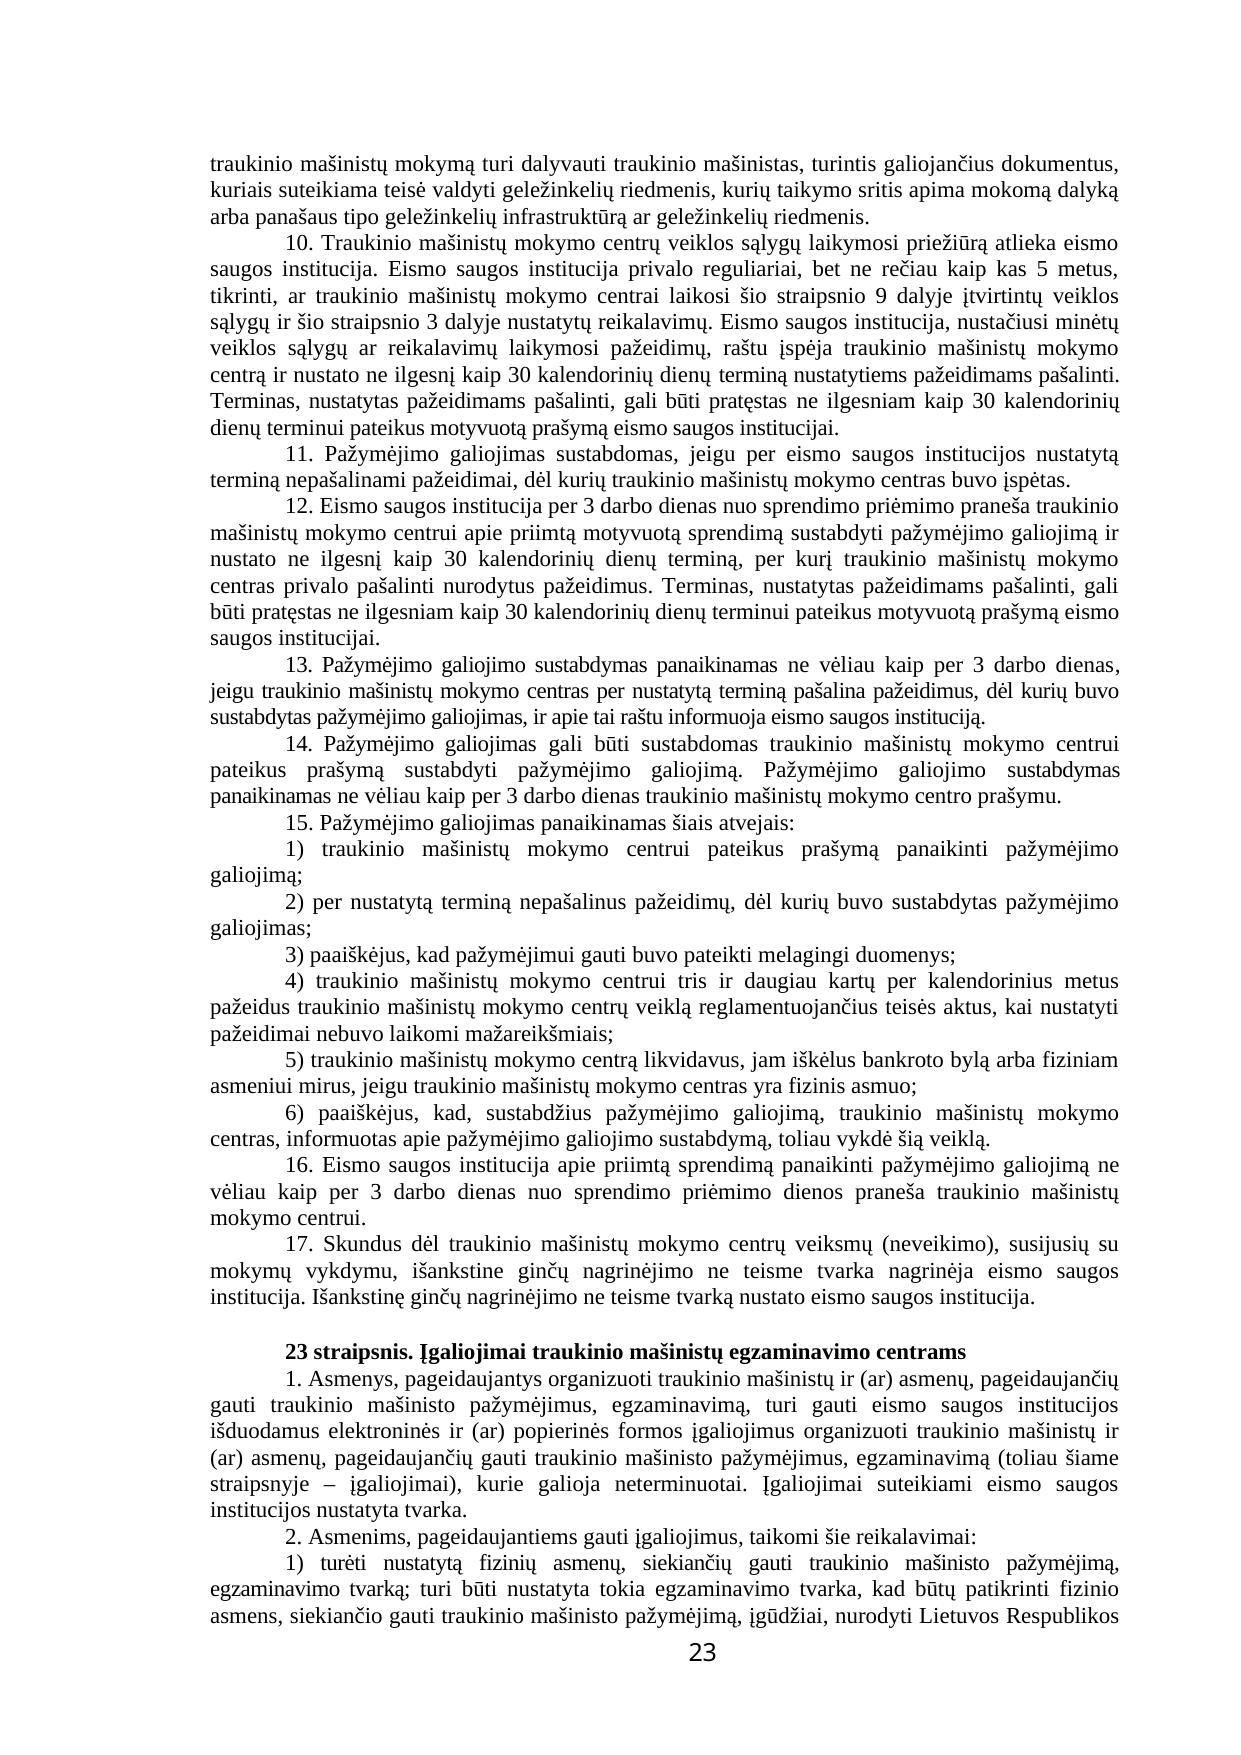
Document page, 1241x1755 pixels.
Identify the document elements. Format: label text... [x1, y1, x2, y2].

text 23 straipsnis. Įgaliojimai traukinio mašinistų egzaminavimo centrams [210, 1338, 1120, 1365]
text 1) turėti nustatytą fizinių asmenų, siekiančių gauti traukinio mašinisto pažymėjimą, egzaminavimo tvarką; turi būti nustatyta tokia egzaminavimo tvarka, kad būtų patikrinti fizinio asmens, siekiančio gauti traukinio mašinisto pažymėjimą, įgūdžiai, nurodyti Lietuvos Respublikos [210, 1549, 1120, 1628]
text 11. Pažymėjimo galiojimas sustabdomas, jeigu per eismo saugos institucijos nustatytą terminą nepašalinami pažeidimai, dėl kurių traukinio mašinistų mokymo centras buvo įspėtas. [210, 440, 1120, 493]
text 1. Asmenys, pageidaujantys organizuoti traukinio mašinistų ir (ar) asmenų, pageidaujančių gauti traukinio mašinisto pažymėjimus, egzaminavimą, turi gauti eismo saugos institucijos išduodamus elektroninės ir (ar) popierinės formos įgaliojimus organizuoti traukinio mašinistų ir (ar) asmenų, pageidaujančių gauti traukinio mašinisto pažymėjimus, egzaminavimą (toliau šiame straipsnyje – įgaliojimai), kurie galioja neterminuotai. Įgaliojimai suteikiami eismo saugos institucijos nustatyta tvarka. [210, 1365, 1120, 1523]
text 3) paaiškėjus, kad pažymėjimui gauti buvo pateikti melagingi duomenys; [210, 941, 1120, 967]
text 17. Skundus dėl traukinio mašinistų mokymo centrų veiksmų (neveikimo), susijusių su mokymų vykdymu, išankstine ginčų nagrinėjimo ne teisme tvarka nagrinėja eismo saugos institucija. Išankstinę ginčų nagrinėjimo ne teisme tvarką nustato eismo saugos institucija. [210, 1231, 1120, 1309]
text 16. Eismo saugos institucija apie priimtą sprendimą panaikinti pažymėjimo galiojimą ne vėliau kaip per 3 darbo dienas nuo sprendimo priėmimo dienos praneša traukinio mašinistų mokymo centrui. [210, 1151, 1120, 1231]
text 2) per nustatytą terminą nepašalinus pažeidimų, dėl kurių buvo sustabdytas pažymėjimo galiojimas; [210, 888, 1120, 941]
text 1) traukinio mašinistų mokymo centrui pateikus prašymą panaikinti pažymėjimo galiojimą; [210, 835, 1120, 888]
text traukinio mašinistų mokymą turi dalyvauti traukinio mašinistas, turintis galiojančius dokumentus, kuriais suteikiama teisė valdyti geležinkelių riedmenis, kurių taikymo sritis apima mokomą dalyką arba panašaus tipo geležinkelių infrastruktūrą ar geležinkelių riedmenis. [210, 150, 1120, 229]
text 14. Pažymėjimo galiojimas gali būti sustabdomas traukinio mašinistų mokymo centrui pateikus prašymą sustabdyti pažymėjimo galiojimą. Pažymėjimo galiojimo sustabdymas panaikinamas ne vėliau kaip per 3 darbo dienas traukinio mašinistų mokymo centro prašymu. [210, 730, 1120, 809]
text 13. Pažymėjimo galiojimo sustabdymas panaikinamas ne vėliau kaip per 3 darbo dienas, jeigu traukinio mašinistų mokymo centras per nustatytą terminą pašalina pažeidimus, dėl kurių buvo sustabdytas pažymėjimo galiojimas, ir apie tai raštu informuoja eismo saugos instituciją. [210, 651, 1120, 730]
text 6) paaiškėjus, kad, sustabdžius pažymėjimo galiojimą, traukinio mašinistų mokymo centras, informuotas apie pažymėjimo galiojimo sustabdymą, toliau vykdė šią veiklą. [210, 1099, 1120, 1151]
text 15. Pažymėjimo galiojimas panaikinamas šiais atvejais: [210, 809, 1120, 835]
text 2. Asmenims, pageidaujantiems gauti įgaliojimus, taikomi šie reikalavimai: [210, 1523, 1120, 1549]
text 4) traukinio mašinistų mokymo centrui tris ir daugiau kartų per kalendorinius metus pažeidus traukinio mašinistų mokymo centrų veiklą reglamentuojančius teisės aktus, kai nustatyti pažeidimai nebuvo laikomi mažareikšmiais; [210, 967, 1120, 1046]
text 10. Traukinio mašinistų mokymo centrų veiklos sąlygų laikymosi priežiūrą atlieka eismo saugos institucija. Eismo saugos institucija privalo reguliariai, bet ne rečiau kaip kas 5 metus, tikrinti, ar traukinio mašinistų mokymo centrai laikosi šio straipsnio 9 dalyje įtvirtintų veiklos sąlygų ir šio straipsnio 3 dalyje nustatytų reikalavimų. Eismo saugos institucija, nustačiusi minėtų veiklos sąlygų ar reikalavimų laikymosi pažeidimų, raštu įspėja traukinio mašinistų mokymo centrą ir nustato ne ilgesnį kaip 30 kalendorinių dienų terminą nustatytiems pažeidimams pašalinti. Terminas, nustatytas pažeidimams pašalinti, gali būti pratęstas ne ilgesniam kaip 30 kalendorinių dienų terminui pateikus motyvuotą prašymą eismo saugos institucijai. [210, 229, 1120, 440]
text 12. Eismo saugos institucija per 3 darbo dienas nuo sprendimo priėmimo praneša traukinio mašinistų mokymo centrui apie priimtą motyvuotą sprendimą sustabdyti pažymėjimo galiojimą ir nustato ne ilgesnį kaip 30 kalendorinių dienų terminą, per kurį traukinio mašinistų mokymo centras privalo pašalinti nurodytus pažeidimus. Terminas, nustatytas pažeidimams pašalinti, gali būti pratęstas ne ilgesniam kaip 30 kalendorinių dienų terminui pateikus motyvuotą prašymą eismo saugos institucijai. [210, 493, 1120, 651]
text 5) traukinio mašinistų mokymo centrą likvidavus, jam iškėlus bankroto bylą arba fiziniam asmeniui mirus, jeigu traukinio mašinistų mokymo centras yra fizinis asmuo; [210, 1046, 1120, 1099]
